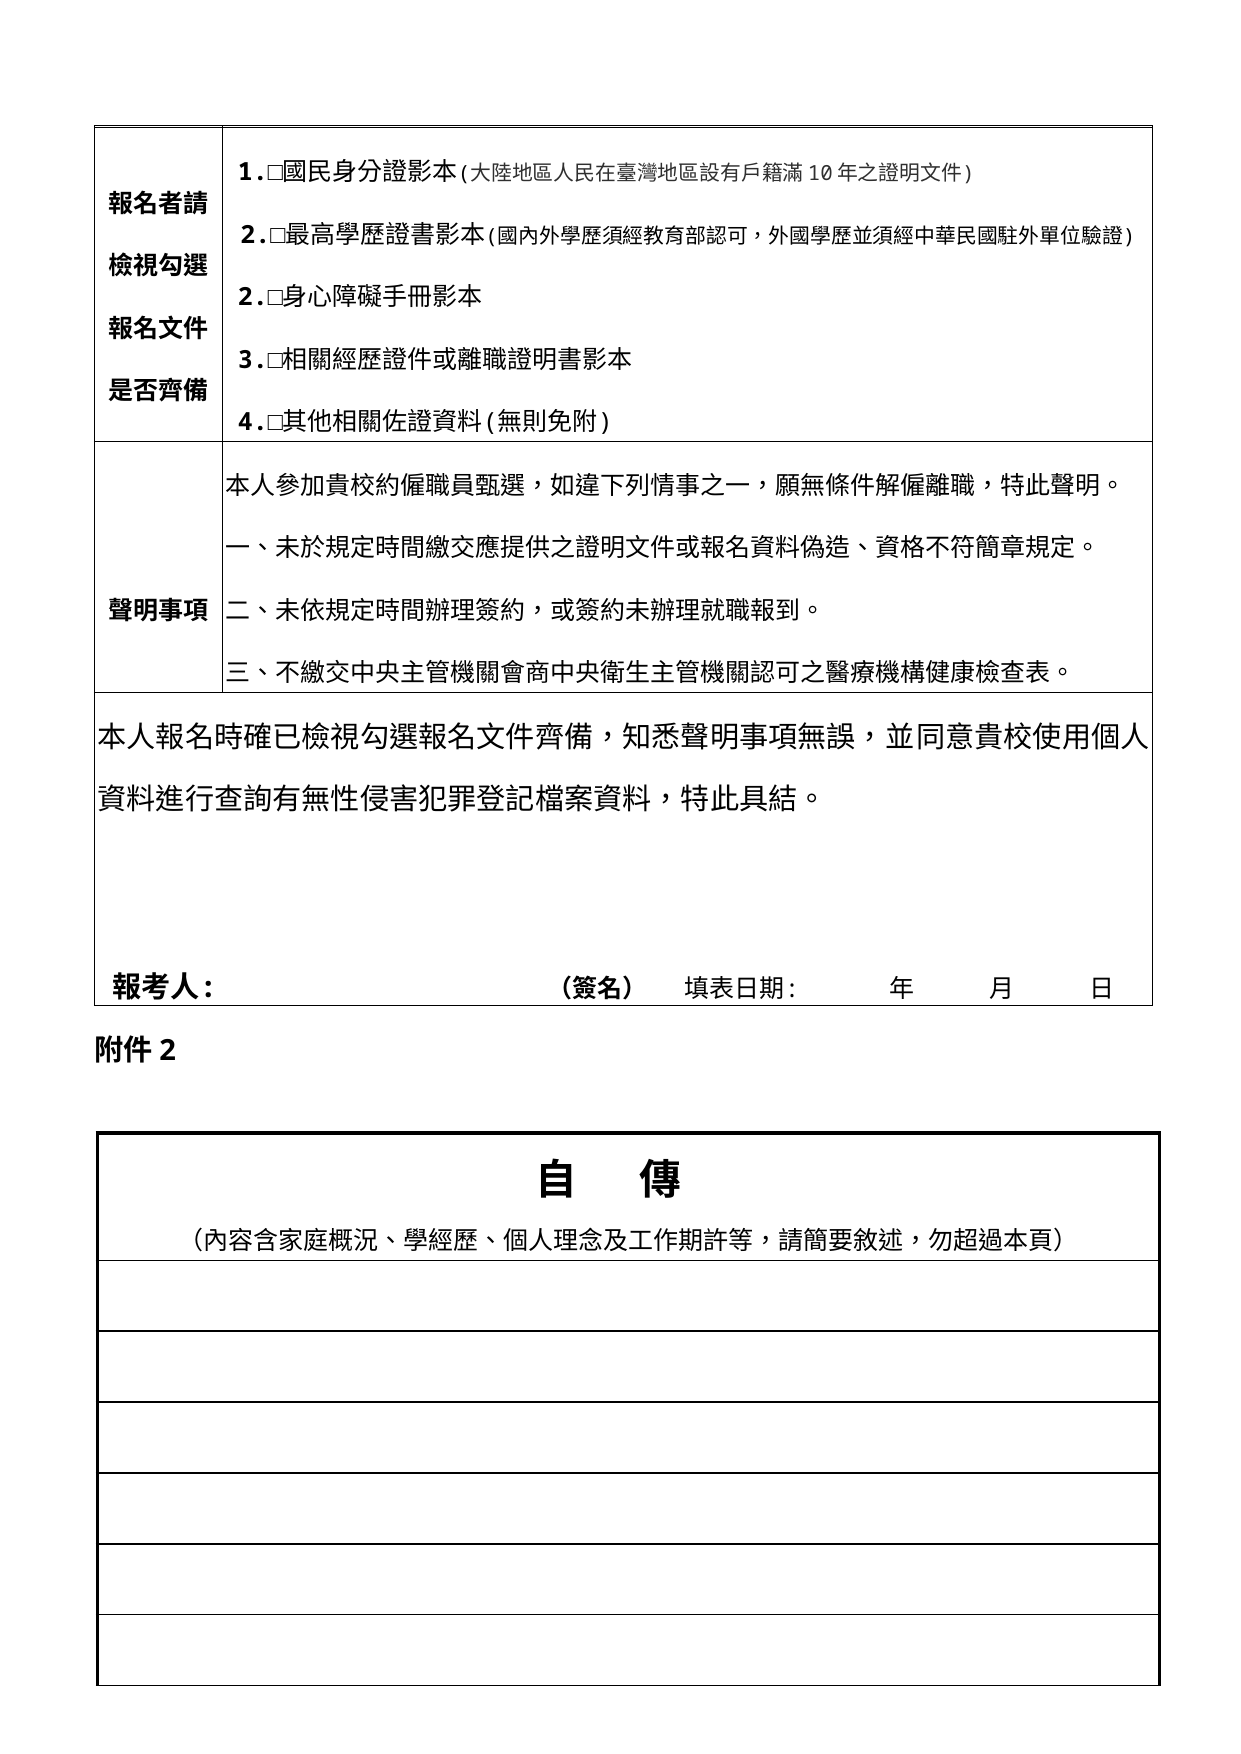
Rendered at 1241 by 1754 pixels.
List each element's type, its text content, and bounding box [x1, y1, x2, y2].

table_cell [99, 1403, 1158, 1472]
table_cell [99, 1615, 1158, 1684]
table_header 臺北市立南湖高級中學約僱書記甄選報名表 附件2 [91, 125, 1184, 1686]
table_cell [99, 1261, 1158, 1330]
table_cell 1.□國民身分證影本(大陸地區人民在臺灣地區設有戶籍滿10年之證明文件) 2.□最高學歷證書影本(國內外學歷須經教育部認可，外國學歷並須經中華民國駐外單位驗證) 2.□身心障礙手冊影本 3.□相關經歷證件或離職證明書影本 4.□其他相關佐證資料(無則免附) [223, 128, 1152, 441]
table_cell [99, 1474, 1158, 1543]
table_header 自 傳 （內容含家庭概況、學經歷、個人理念及工作期許等，請簡要敘述，勿超過本頁） [99, 1135, 1158, 1259]
table_cell 本人參加貴校約僱職員甄選，如違下列情事之一，願無條件解僱離職，特此聲明。 一、未於規定時間繳交應提供之證明文件或報名資料偽造、資格不符簡章規定。 二、未依規定時間辦理簽約，或簽約未辦理就職報到。 三、不繳交中央主管機關會商中央衛生主管機關認可之醫療機構健康檢查表。 [223, 442, 1152, 692]
table_cell [99, 1545, 1158, 1614]
table_cell [99, 1332, 1158, 1401]
table_cell 聲明事項 [95, 442, 222, 692]
table_cell 本人報名時確已檢視勾選報名文件齊備，知悉聲明事項無誤，並同意貴校使用個人資料進行查詢有無性侵害犯罪登記檔案資料，特此具結。 報考人: （簽名） 填表日期: 年 月 日 [95, 693, 1152, 1005]
table_cell 報名者請檢視勾選報名文件是否齊備 [95, 128, 222, 441]
